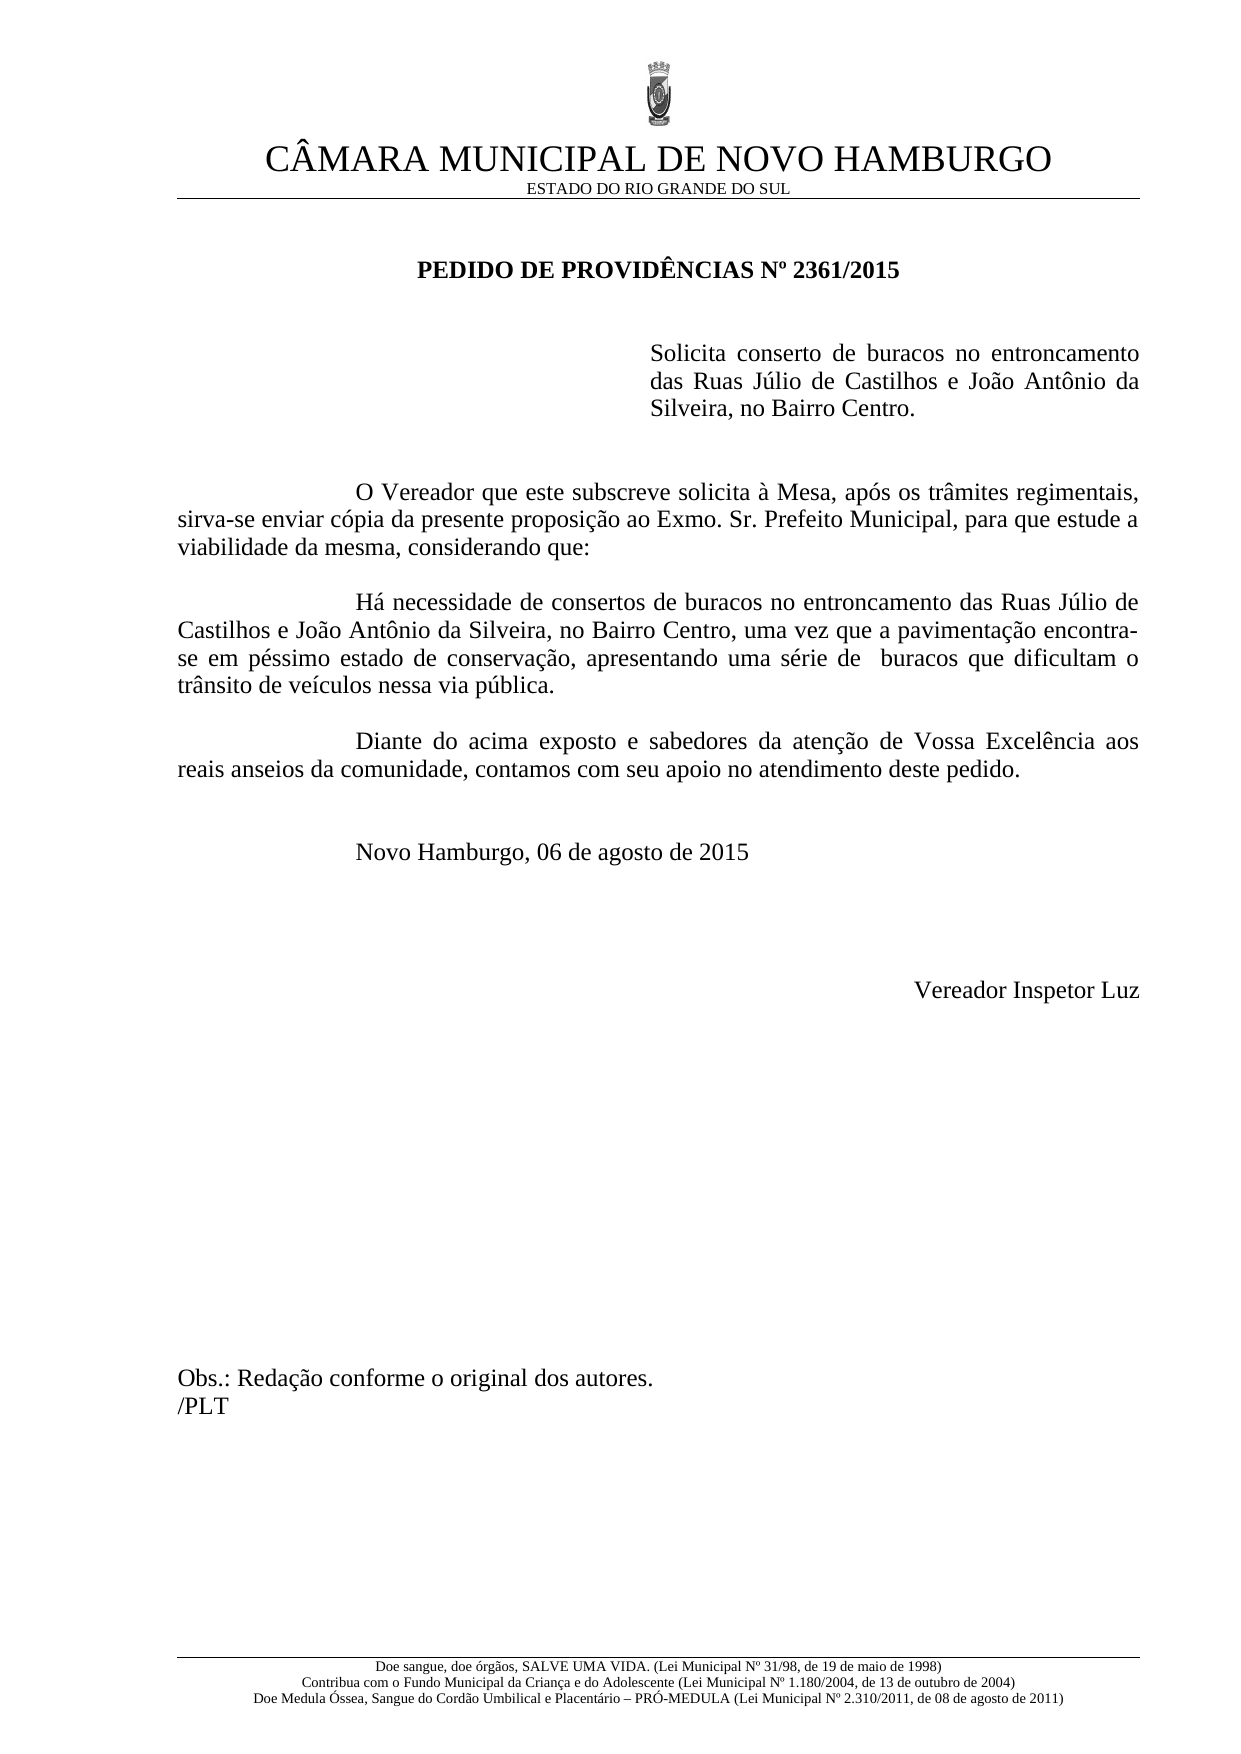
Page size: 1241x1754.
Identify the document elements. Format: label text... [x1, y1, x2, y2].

text Novo Hamburgo, 06 de agosto de 2015 [177, 838, 1140, 866]
text /PLT [177, 1392, 1140, 1420]
text Obs.: Redação conforme o original dos autores. [177, 1364, 1140, 1392]
text Diante do acima exposto e sabedores da atenção de Vossa Excelência aos reais anseios da comunidade, contamos com seu apoio no atendimento deste pedido. [177, 727, 1140, 782]
text O Vereador que este subscreve solicita à Mesa, após os trâmites regimentais, sirva-se enviar cópia da presente proposição ao Exmo. Sr. Prefeito Municipal, para que estude a viabilidade da mesma, considerando que: [177, 478, 1140, 561]
text Há necessidade de consertos de buracos no entroncamento das Ruas Júlio de Castilhos e João Antônio da Silveira, no Bairro Centro, uma vez que a pavimentação encontra-se em péssimo estado de conservação, apresentando uma série de buracos que dificultam o trânsito de veículos nessa via pública. [177, 588, 1140, 699]
text Solicita conserto de buracos no entroncamento das Ruas Júlio de Castilhos e João Antônio da Silveira, no Bairro Centro. [650, 339, 1140, 422]
text Vereador Inspetor Luz [177, 976, 1140, 1004]
text PEDIDO DE PROVIDÊNCIAS Nº 2361/2015 [177, 256, 1140, 284]
